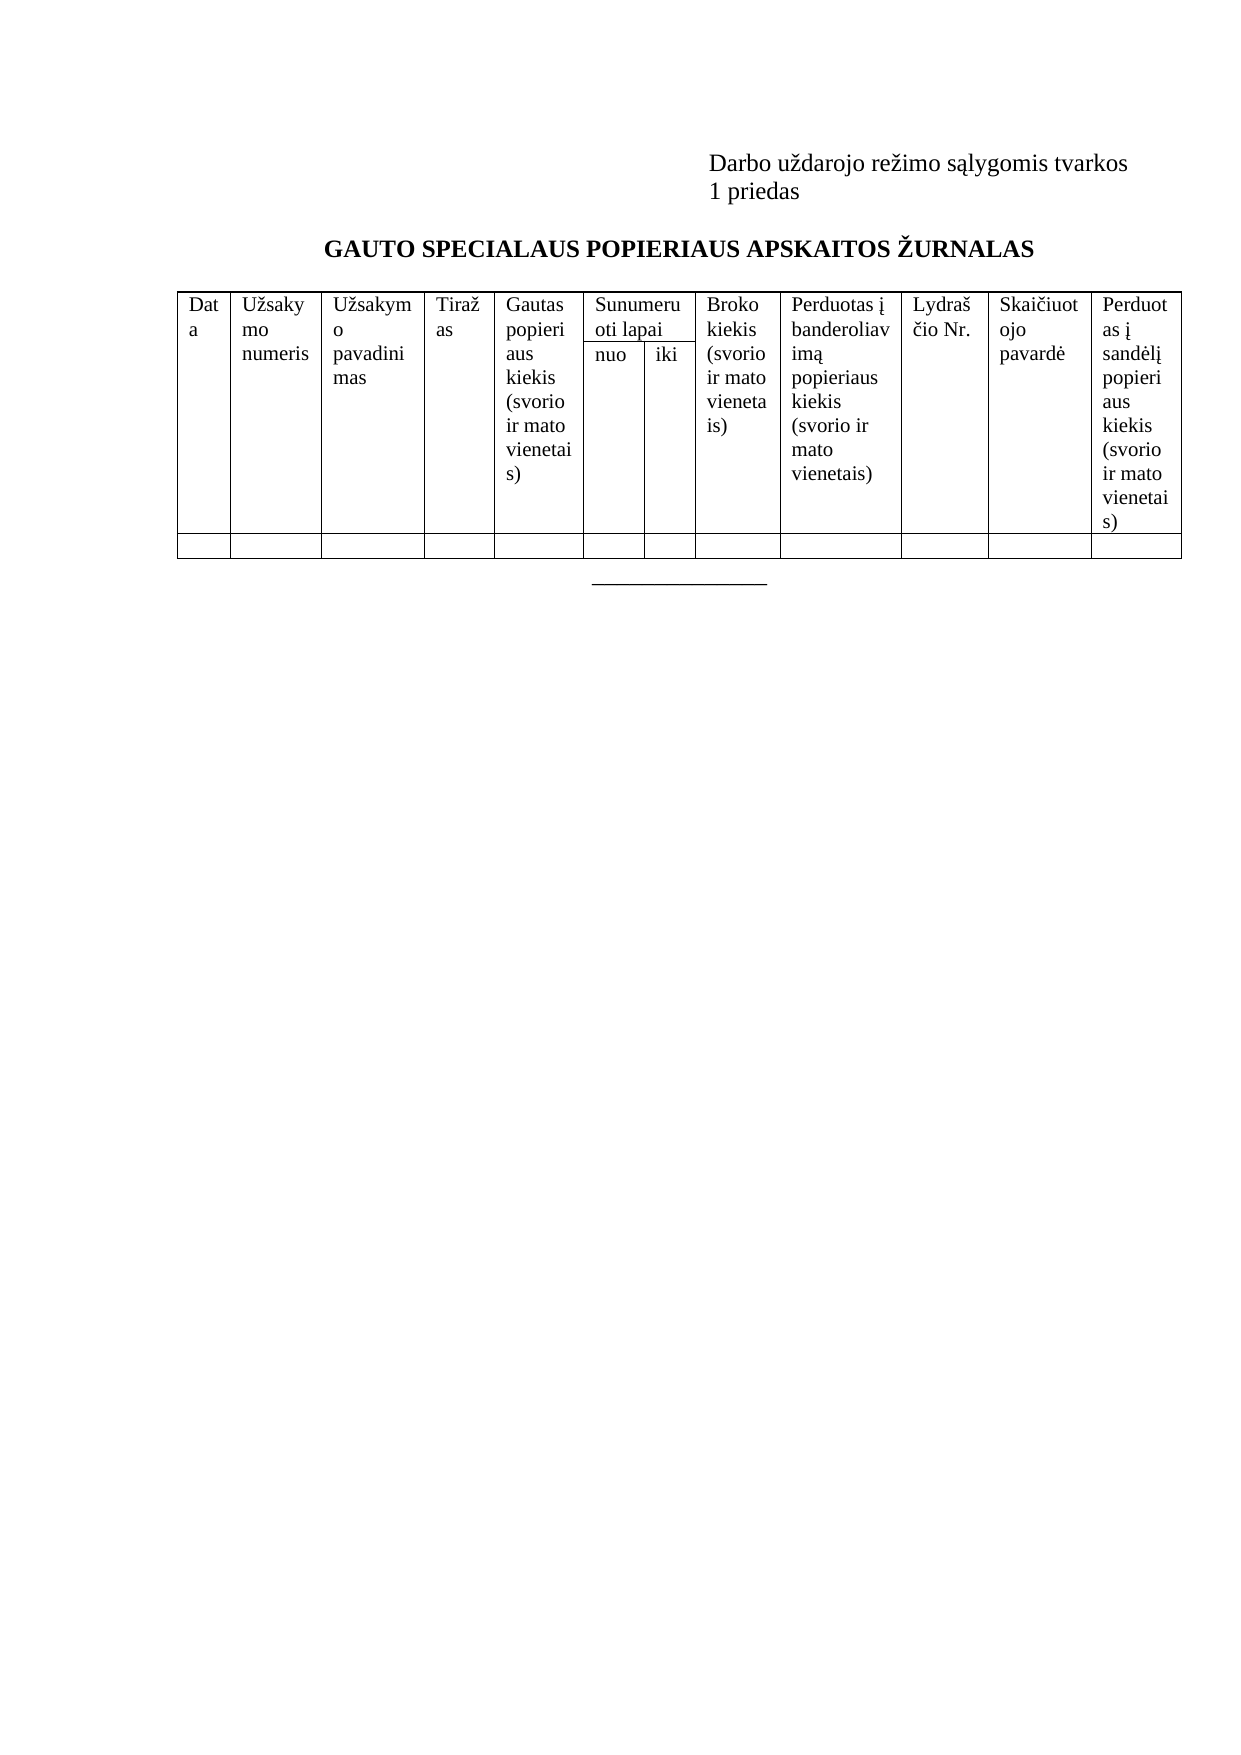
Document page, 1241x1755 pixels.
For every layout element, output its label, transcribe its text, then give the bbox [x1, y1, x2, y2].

table_cell [902, 534, 988, 558]
table_cell nuo [584, 342, 644, 533]
table_header Broko kiekis (svorio ir mato vienetais) [696, 293, 780, 533]
table_cell [322, 534, 424, 558]
table_header Data [178, 293, 230, 533]
table_cell [645, 534, 695, 558]
table_cell [495, 534, 583, 558]
table_cell [1092, 534, 1181, 558]
table_cell [231, 534, 321, 558]
table_header Tiražas [425, 293, 494, 533]
table_header Gautas popieriaus kiekis (svorio ir mato vienetais) [495, 293, 583, 533]
table_cell iki [645, 342, 695, 533]
table_cell [989, 534, 1091, 558]
table_header Užsakymo numeris [231, 293, 321, 533]
table_header Užsakymo pavadinimas [322, 293, 424, 533]
text ______________ [177, 559, 1181, 588]
table_cell [696, 534, 780, 558]
table_header Skaičiuotojo pavardė [989, 293, 1091, 533]
text GAUTO SPECIALAUS POPIERIAUS APSKAITOS ŽURNALAS [177, 234, 1181, 263]
text Darbo uždarojo režimo sąlygomis tvarkos [177, 148, 1181, 176]
table_header Lydraščio Nr. [902, 293, 988, 533]
table_header Perduotas į sandėlį popieriaus kiekis (svorio ir mato vienetais) [1092, 293, 1181, 533]
text 1 priedas [177, 176, 1181, 205]
table_cell [781, 534, 901, 558]
table_cell [584, 534, 644, 558]
table_cell [178, 534, 230, 558]
table_cell [425, 534, 494, 558]
table_header Sunumeruoti lapai [584, 293, 695, 341]
table_header Perduotas į banderoliavimą popieriaus kiekis (svorio ir mato vienetais) [781, 293, 901, 533]
